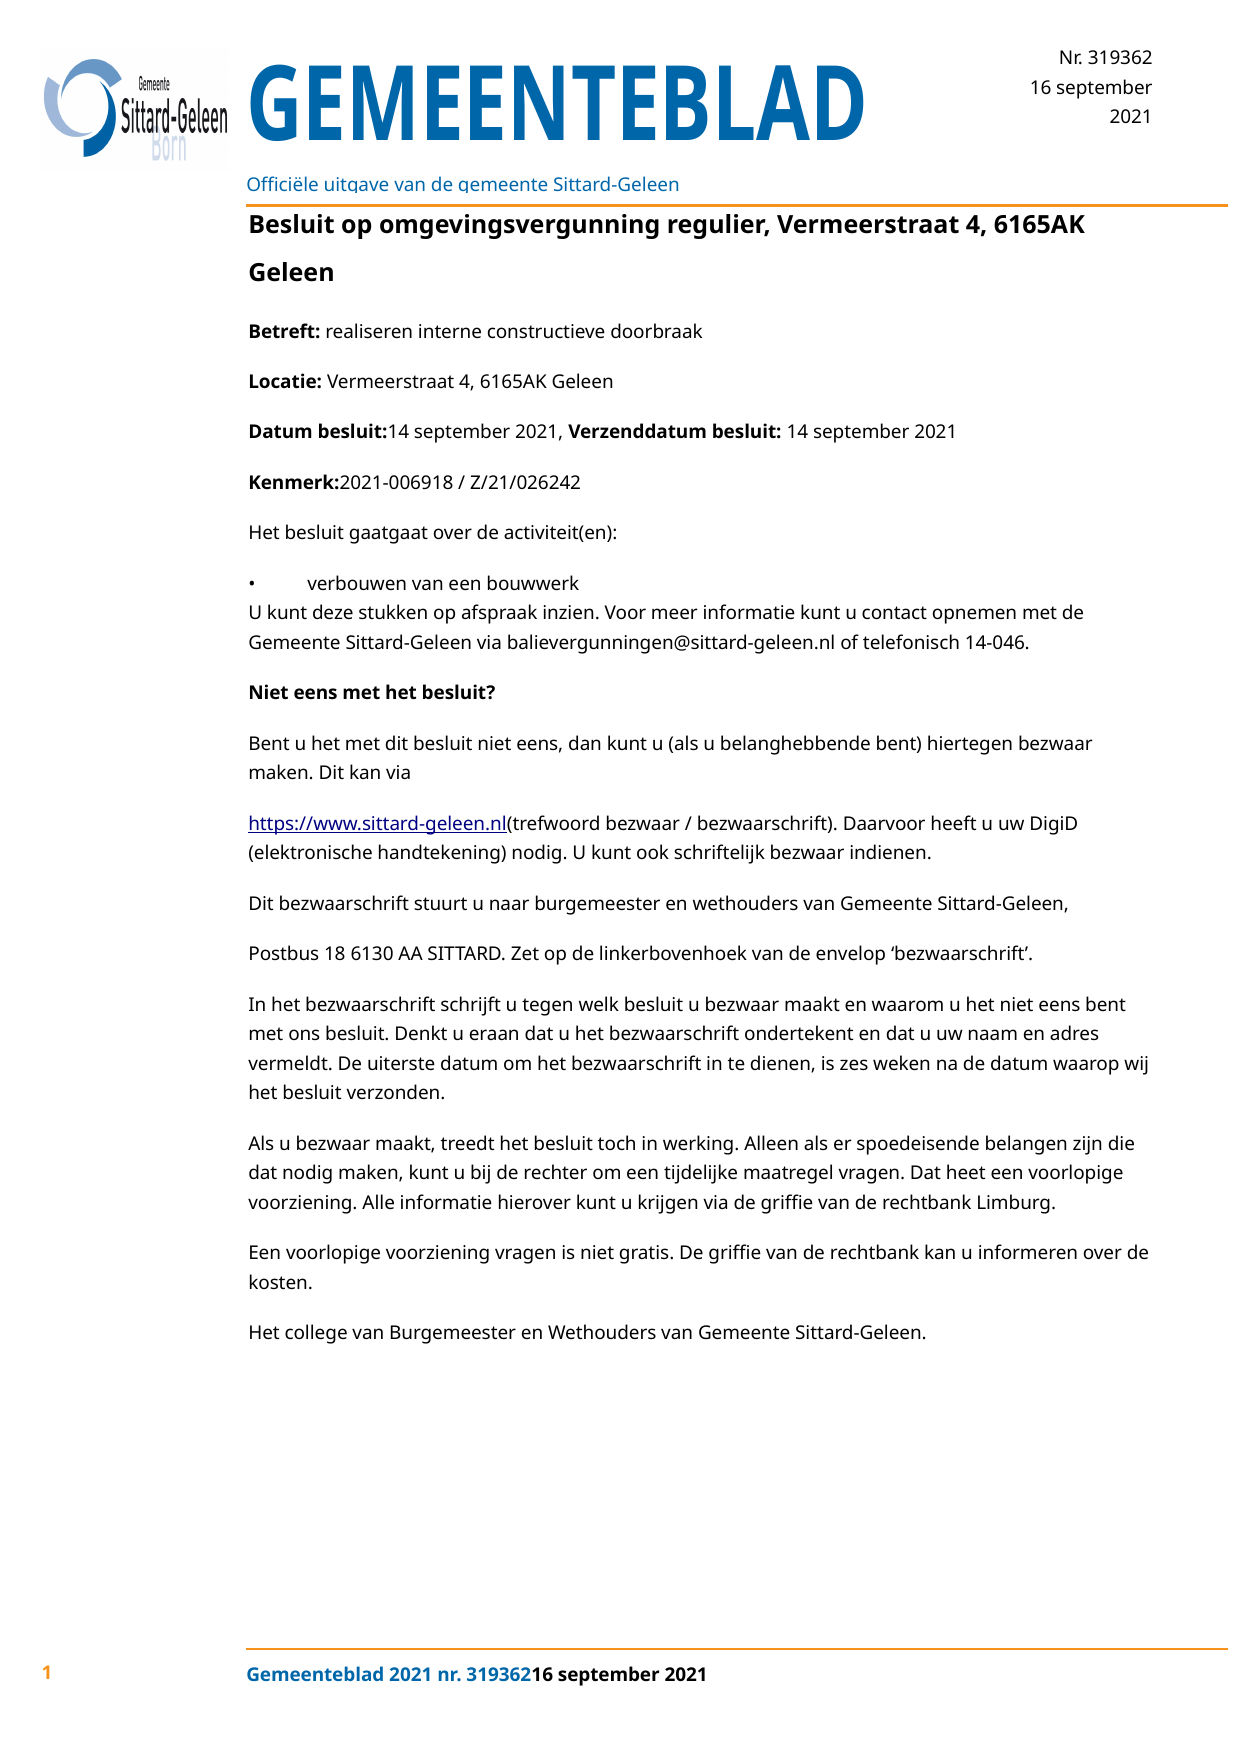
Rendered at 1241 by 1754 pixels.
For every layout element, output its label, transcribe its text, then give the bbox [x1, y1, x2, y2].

text Betreft: realiseren interne constructieve doorbraak [248, 318, 1152, 344]
text Als u bezwaar maakt, treedt het besluit toch in werking. Alleen als er spoedeisende belangen zijn die dat nodig maken, kunt u bij de rechter om een tijdelijke maatregel vragen. Dat heet een voorlopige voorziening. Alle informatie hierover kunt u krijgen via de griffie van de rechtbank Limburg. [248, 1130, 1152, 1215]
text Locatie: Vermeerstraat 4, 6165AK Geleen [248, 368, 1152, 394]
text Kenmerk:2021-006918 / Z/21/026242 [248, 469, 1152, 495]
text Bent u het met dit besluit niet eens, dan kunt u (als u belanghebbende bent) hiertegen bezwaar maken. Dit kan via [248, 730, 1152, 785]
text Het besluit gaatgaat over de activiteit(en): [248, 519, 1152, 545]
text Het college van Burgemeester en Wethouders van Gemeente Sittard-Geleen. [248, 1319, 1152, 1345]
picture [41, 47, 231, 172]
text Datum besluit:14 september 2021, Verzenddatum besluit: 14 september 2021 [248, 419, 1152, 444]
text Besluit op omgevingsvergunning regulier, Vermeerstraat 4, 6165AK Geleen [248, 207, 1152, 288]
text In het bezwaarschrift schrijft u tegen welk besluit u bezwaar maakt en waarom u het niet eens bent met ons besluit. Denkt u eraan dat u het bezwaarschrift ondertekent en dat u uw naam en adres vermeldt. De uiterste datum om het bezwaarschrift in te dienen, is zes weken na de datum waarop wij het besluit verzonden. [248, 991, 1152, 1105]
text U kunt deze stukken op afspraak inzien. Voor meer informatie kunt u contact opnemen met de Gemeente Sittard-Geleen via balievergunningen@sittard-geleen.nl of telefonisch 14-046. [248, 599, 1152, 655]
text Niet eens met het besluit? [248, 679, 1152, 705]
text Een voorlopige voorziening vragen is niet gratis. De griffie van de rechtbank kan u informeren over de kosten. [248, 1239, 1152, 1295]
text Postbus 18 6130 AA SITTARD. Zet op de linkerbovenhoek van de envelop ‘bezwaarschrift’. [248, 940, 1152, 966]
list verbouwen van een bouwwerk [248, 570, 1152, 596]
text https://www.sittard-geleen.nl(trefwoord bezwaar / bezwaarschrift). Daarvoor heeft u uw DigiD (elektronische handtekening) nodig. U kunt ook schriftelijk bezwaar indienen. [248, 810, 1152, 865]
text Dit bezwaarschrift stuurt u naar burgemeester en wethouders van Gemeente Sittard-Geleen, [248, 890, 1152, 916]
